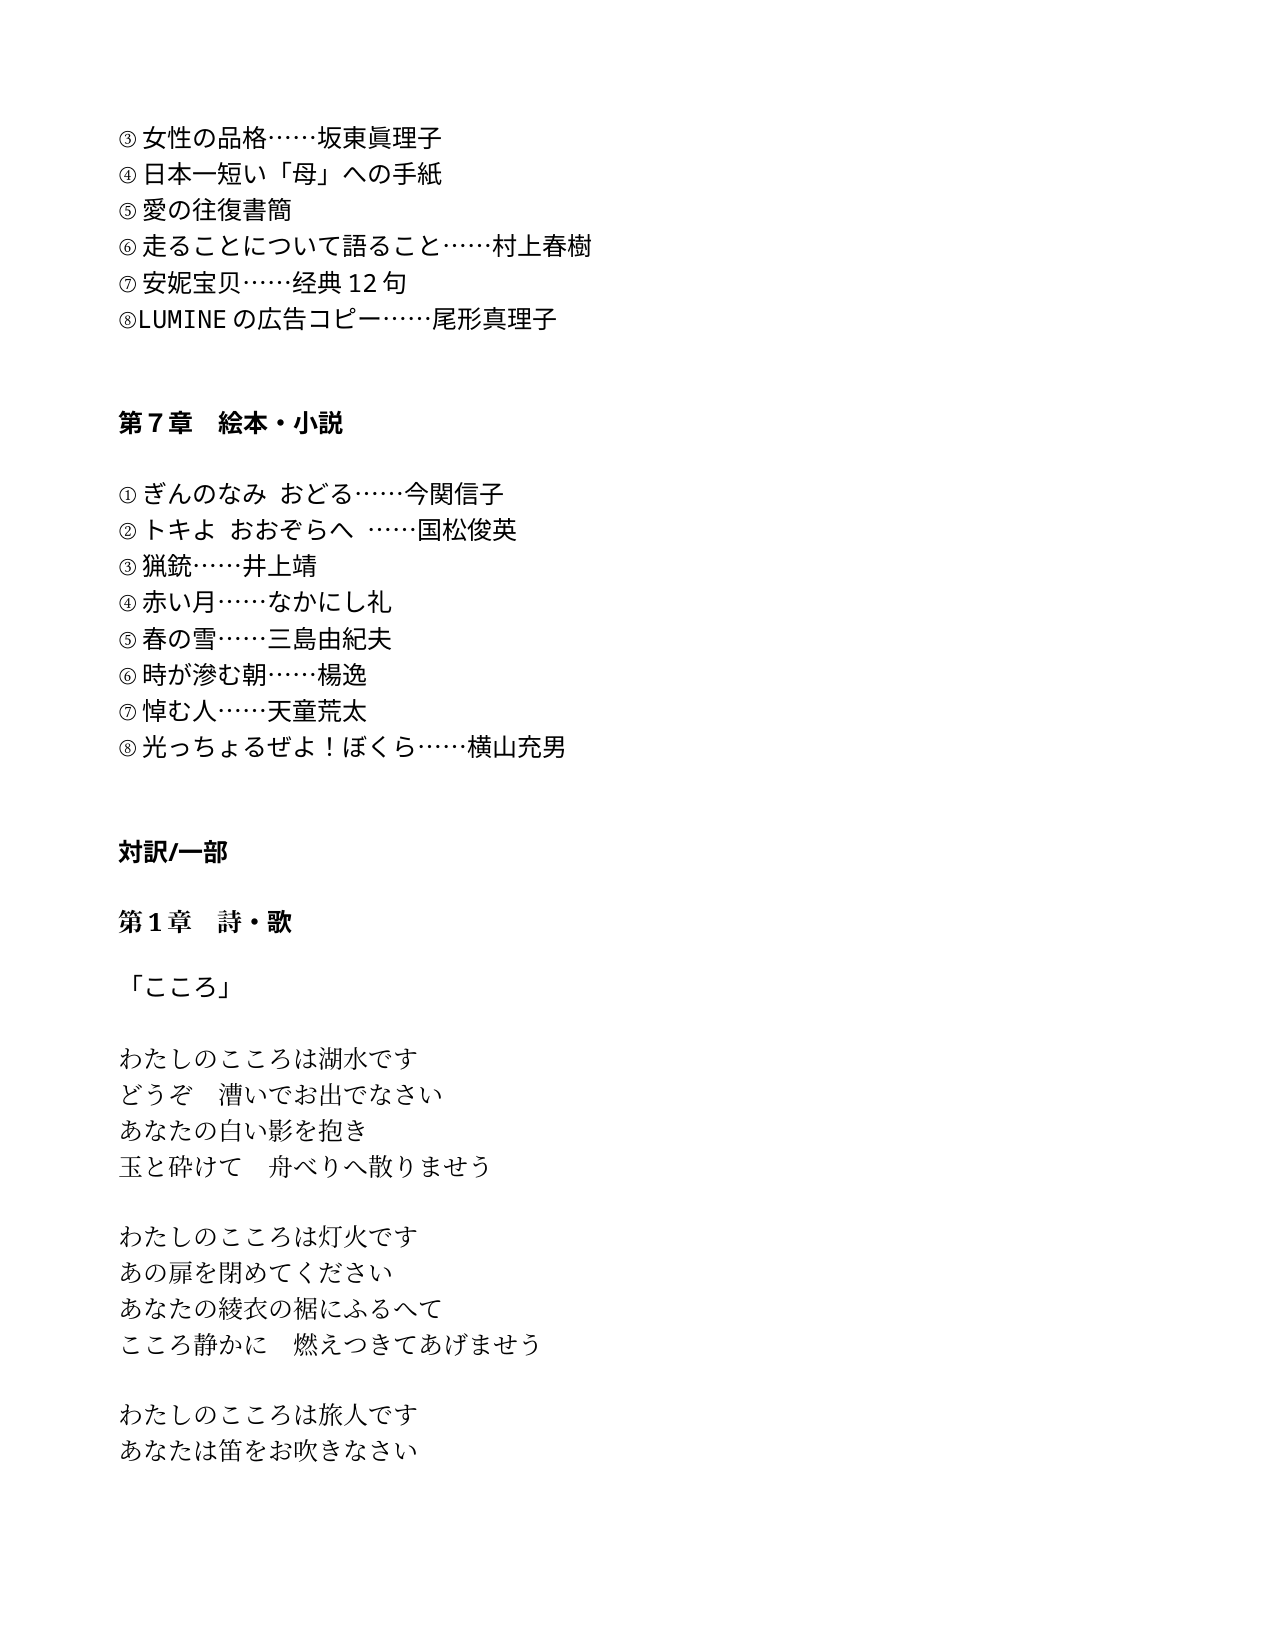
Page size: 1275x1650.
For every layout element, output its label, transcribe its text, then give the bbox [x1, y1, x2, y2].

text ①ぎんのなみ おどる……今関信子 [118, 474, 1157, 510]
text 対訳/一部 [118, 832, 1157, 868]
text 「こころ」 [118, 967, 1157, 1004]
text ②トキよ おおぞらへ ……国松俊英 [118, 510, 1157, 547]
text ⑧LUMINEの広告コピー……尾形真理子 [118, 299, 1157, 336]
text ⑦安妮宝贝……经典12句 [118, 263, 1157, 299]
text こころ静かに 燃えつきてあげませう わたしのこころは旅人です あなたは笛をお吹きなさい [118, 1326, 1157, 1467]
text ⑤愛の往復書簡 [118, 191, 1157, 227]
text わたしのこころは湖水です [118, 1040, 1157, 1076]
text ⑥時が滲む朝……楊逸 [118, 655, 1157, 692]
text ④日本一短い「母」への手紙 [118, 154, 1157, 191]
text ⑦悼む人……天童荒太 [118, 692, 1157, 728]
text 第1章 詩・歌 [118, 902, 1157, 939]
text ⑧光っちょるぜよ！ぼくら……横山充男 [118, 728, 1157, 764]
text どうぞ 漕いでお出でなさい あなたの白い影を抱き 玉と砕けて 舟べりへ散りませう わたしのこころは灯火です あの扉を閉めてください あなたの綾衣の裾にふるへて [118, 1076, 1157, 1326]
text 第７章 絵本・小説 [118, 404, 1157, 440]
text ③猟銃……井上靖 [118, 547, 1157, 583]
text ③女性の品格……坂東眞理子 [118, 118, 1157, 154]
text ⑥走ることについて語ること……村上春樹 [118, 227, 1157, 263]
text ④赤い月……なかにし礼 [118, 583, 1157, 619]
text ⑤春の雪……三島由紀夫 [118, 619, 1157, 655]
